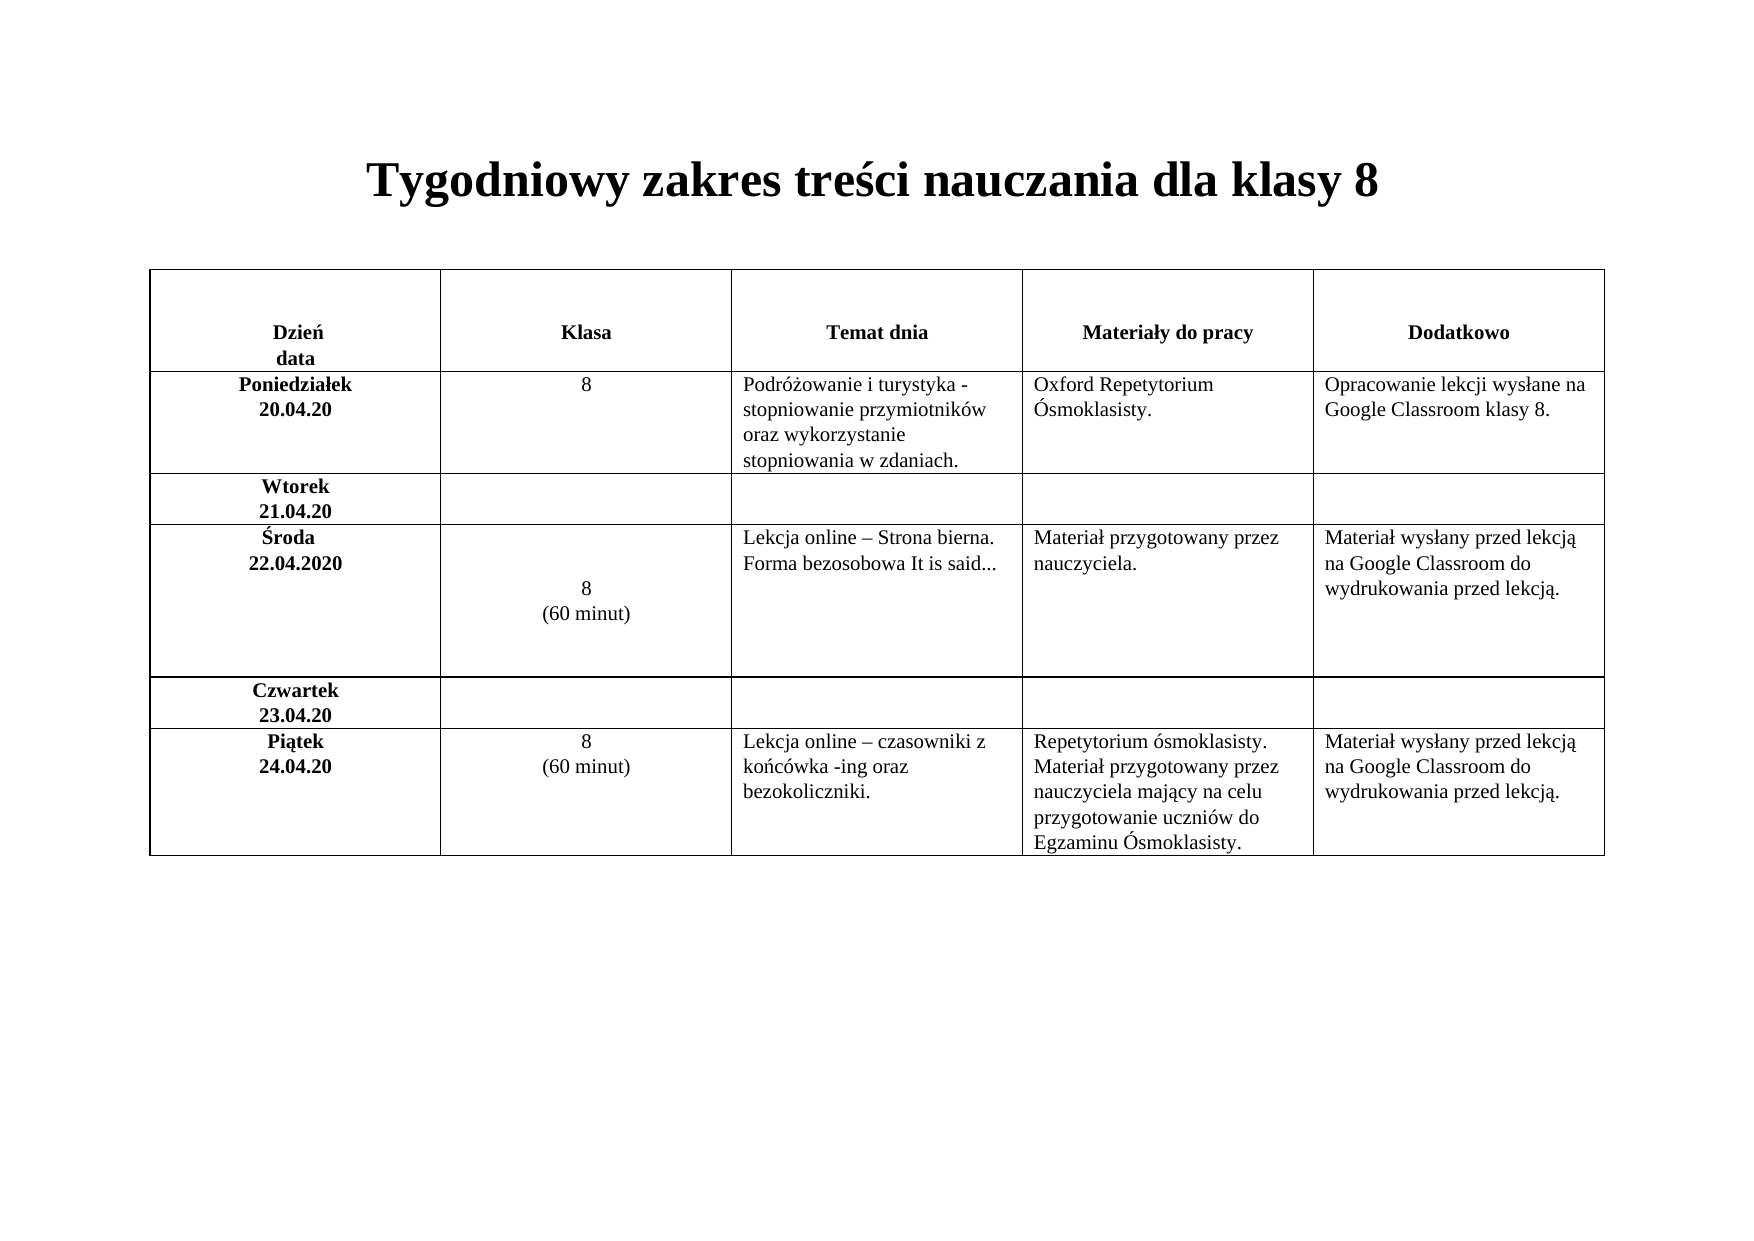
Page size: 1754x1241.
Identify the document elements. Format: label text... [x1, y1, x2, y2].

table_cell Lekcja online – czasowniki z końcówka -ing oraz bezokoliczniki. [732, 729, 1022, 855]
table_cell Repetytorium ósmoklasisty. Materiał przygotowany przez nauczyciela mający na celu przygotowanie uczniów do Egzaminu Ósmoklasisty. [1023, 729, 1313, 855]
table_cell [441, 678, 731, 728]
table_cell Środa 22.04.2020 [151, 525, 440, 676]
table_cell [1023, 678, 1313, 728]
table_cell [1314, 678, 1604, 728]
table_cell Piątek 24.04.20 [151, 729, 440, 855]
table_cell 8 [441, 372, 731, 473]
table_cell Materiał przygotowany przez nauczyciela. [1023, 525, 1313, 676]
table_cell Opracowanie lekcji wysłane na Google Classroom klasy 8. [1314, 372, 1604, 473]
table_cell Oxford Repetytorium Ósmoklasisty. [1023, 372, 1313, 473]
table_cell Materiał wysłany przed lekcją na Google Classroom do wydrukowania przed lekcją. [1314, 729, 1604, 855]
table_header Dzień data [151, 270, 440, 371]
table_cell [1023, 474, 1313, 524]
table_cell Materiał wysłany przed lekcją na Google Classroom do wydrukowania przed lekcją. [1314, 525, 1604, 676]
table_header Materiały do pracy [1023, 270, 1313, 371]
table_cell [441, 474, 731, 524]
table_cell 8 (60 minut) [441, 729, 731, 855]
table_cell Poniedziałek 20.04.20 [151, 372, 440, 473]
table_cell Czwartek 23.04.20 [151, 678, 440, 728]
table_header Temat dnia [732, 270, 1022, 371]
table_cell [732, 678, 1022, 728]
table_cell [732, 474, 1022, 524]
text Tygodniowy zakres treści nauczania dla klasy 8 [150, 150, 1604, 207]
table_cell Podróżowanie i turystyka - stopniowanie przymiotników oraz wykorzystanie stopniowania w zdaniach. [732, 372, 1022, 473]
table_cell 8 (60 minut) [441, 525, 731, 676]
table_cell [1314, 474, 1604, 524]
table_cell Lekcja online – Strona bierna. Forma bezosobowa It is said... [732, 525, 1022, 676]
table_header Klasa [441, 270, 731, 371]
table_header Dodatkowo [1314, 270, 1604, 371]
table_cell Wtorek 21.04.20 [151, 474, 440, 524]
